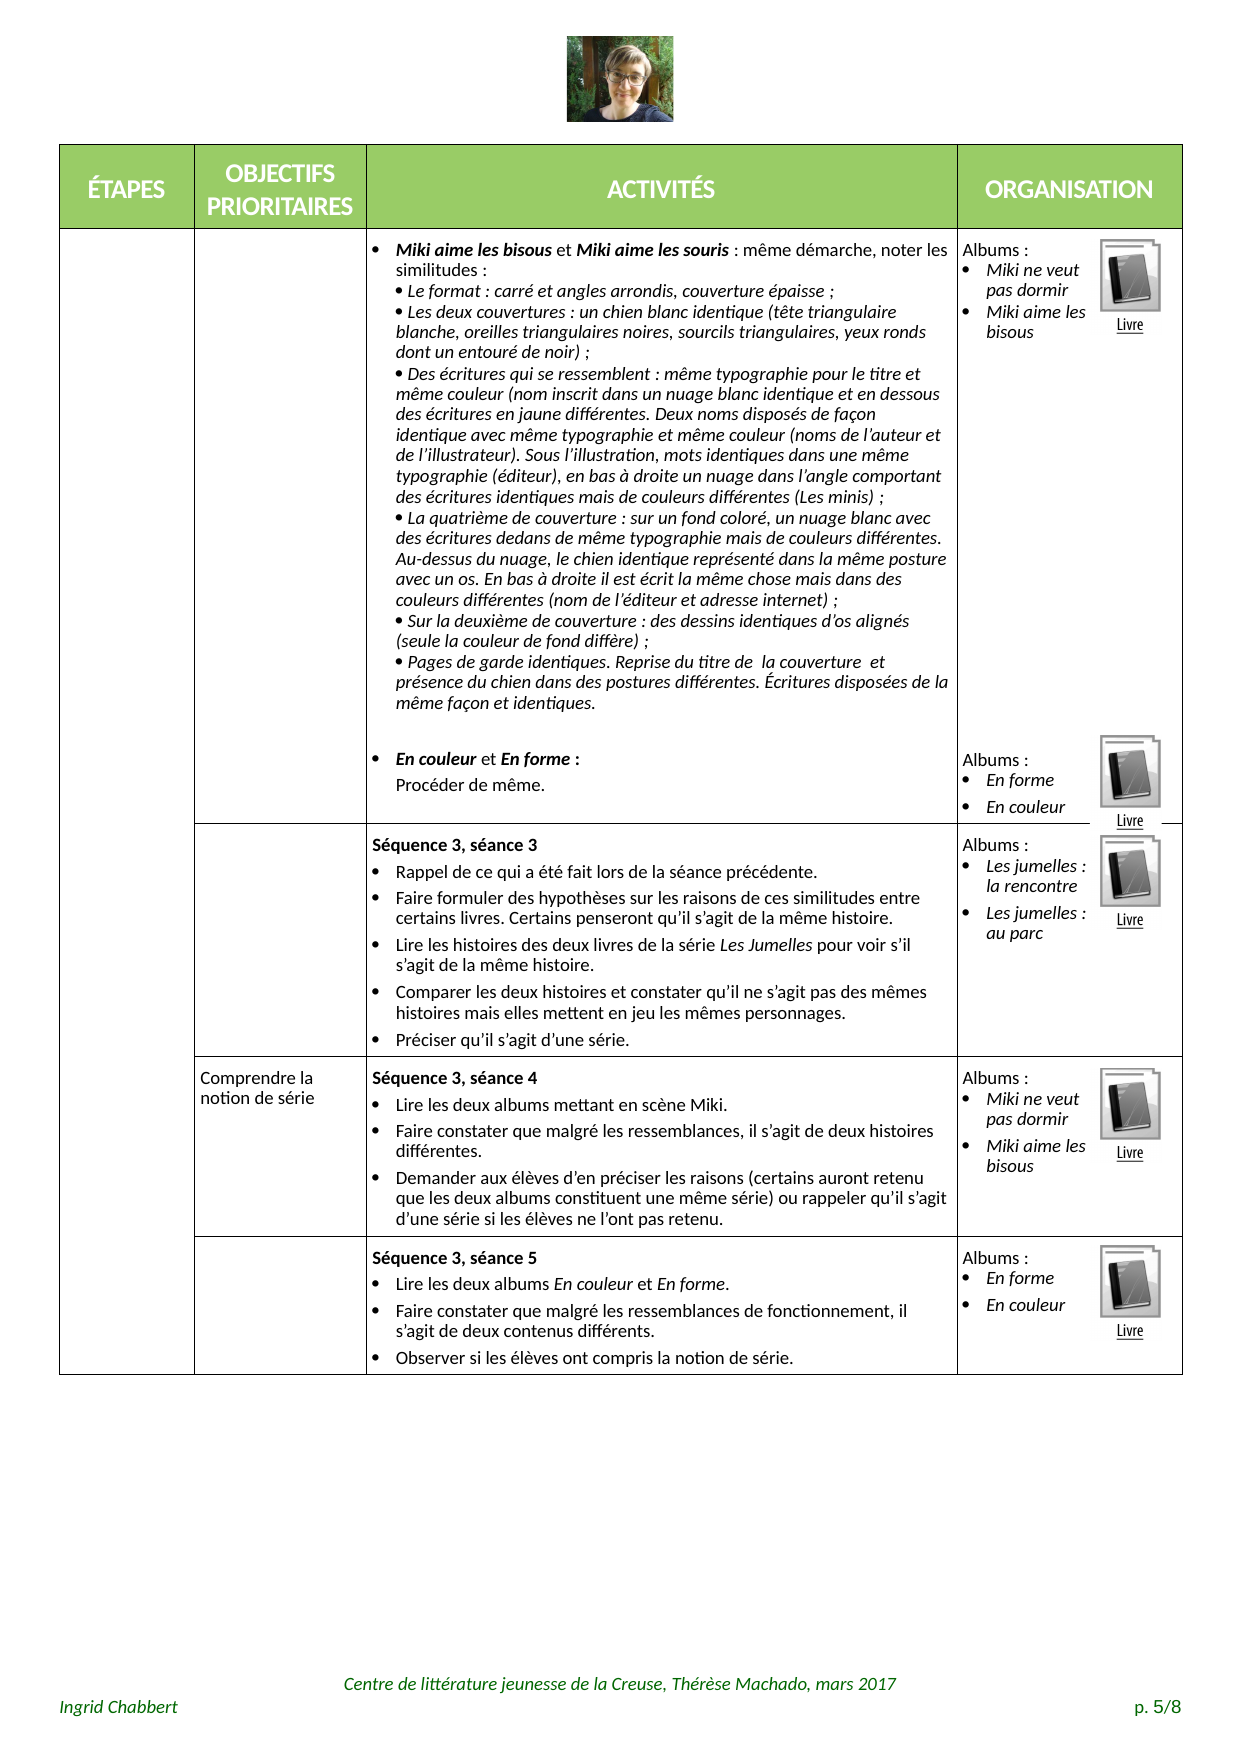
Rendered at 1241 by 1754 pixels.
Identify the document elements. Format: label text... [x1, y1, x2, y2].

table_cell Albums : En forme En couleur [958, 1237, 1182, 1374]
table_cell Albums : Miki ne veut pas dormir Miki aime les bisous [958, 1057, 1182, 1236]
table_cell Comprendre la notion de série [195, 1057, 366, 1236]
table_cell Albums : Miki ne veut pas dormir Miki aime les bisous Albums : En forme En couleur [958, 229, 1182, 823]
picture [566, 36, 674, 122]
picture [1089, 1068, 1162, 1163]
table_header Activités [367, 145, 957, 228]
table_cell [195, 824, 366, 1056]
table_header Objectifs prioritaires [195, 145, 366, 228]
picture [1089, 735, 1162, 831]
picture [1089, 239, 1162, 335]
table_cell Séquence 3, séance 3 Rappel de ce qui a été fait lors de la séance précédente. Faire formuler des hypothèses sur les raisons de ces similitudes entre certains livres. Certains penseront qu’il s’agit de la même histoire. Lire les histoires des deux livres de la série Les Jumelles pour voir s’il s’agit de la même histoire. Comparer les deux histoires et constater qu’il ne s’agit pas des mêmes histoires mais elles mettent en jeu les mêmes personnages. Préciser qu’il s’agit d’une série. [367, 824, 957, 1056]
table_cell Séquence 3, séance 4 Lire les deux albums mettant en scène Miki. Faire constater que malgré les ressemblances, il s’agit de deux histoires différentes. Demander aux élèves d’en préciser les raisons (certains auront retenu que les deux albums constituent une même série) ou rappeler qu’il s’agit d’une série si les élèves ne l’ont pas retenu. [367, 1057, 957, 1236]
table_cell Miki aime les bisous et Miki aime les souris : même démarche, noter les similitudes : Le format : carré et angles arrondis, couverture épaisse ; Les deux couvertures : un chien blanc identique (tête triangulaire blanche, oreilles triangulaires noires, sourcils triangulaires, yeux ronds dont un entouré de noir) ; Des écritures qui se ressemblent : même typographie pour le titre et même couleur (nom inscrit dans un nuage blanc identique et en dessous des écritures en jaune différentes. Deux noms disposés de façon identique avec même typographie et même couleur (noms de l’auteur et de l’illustrateur). Sous l’illustration, mots identiques dans une même typographie (éditeur), en bas à droite un nuage dans l’angle comportant des écritures identiques mais de couleurs différentes (Les minis) ; La quatrième de couverture : sur un fond coloré, un nuage blanc avec des écritures dedans de même typographie mais de couleurs différentes. Au-dessus du nuage, le chien identique représenté dans la même posture avec un os. En bas à droite il est écrit la même chose mais dans des couleurs différentes (nom de l’éditeur et adresse internet) ; Sur la deuxième de couverture : des dessins identiques d’os alignés (seule la couleur de fond diffère) ; Pages de garde identiques. Reprise du titre de la couverture et présence du chien dans des postures différentes. Écritures disposées de la même façon et identiques. En couleur et En forme : Procéder de même. [367, 229, 957, 823]
table_cell [60, 229, 194, 1374]
table_header étapes [60, 145, 194, 228]
picture [1089, 835, 1162, 930]
table_cell Albums : Les jumelles : la rencontre Les jumelles : au parc [958, 824, 1182, 1056]
table_cell Séquence 3, séance 5 Lire les deux albums En couleur et En forme. Faire constater que malgré les ressemblances de fonctionnement, il s’agit de deux contenus différents. Observer si les élèves ont compris la notion de série. [367, 1237, 957, 1374]
table_header Organisation [958, 145, 1182, 228]
table_cell [195, 1237, 366, 1374]
table_cell [195, 229, 366, 823]
picture [1089, 1245, 1162, 1341]
